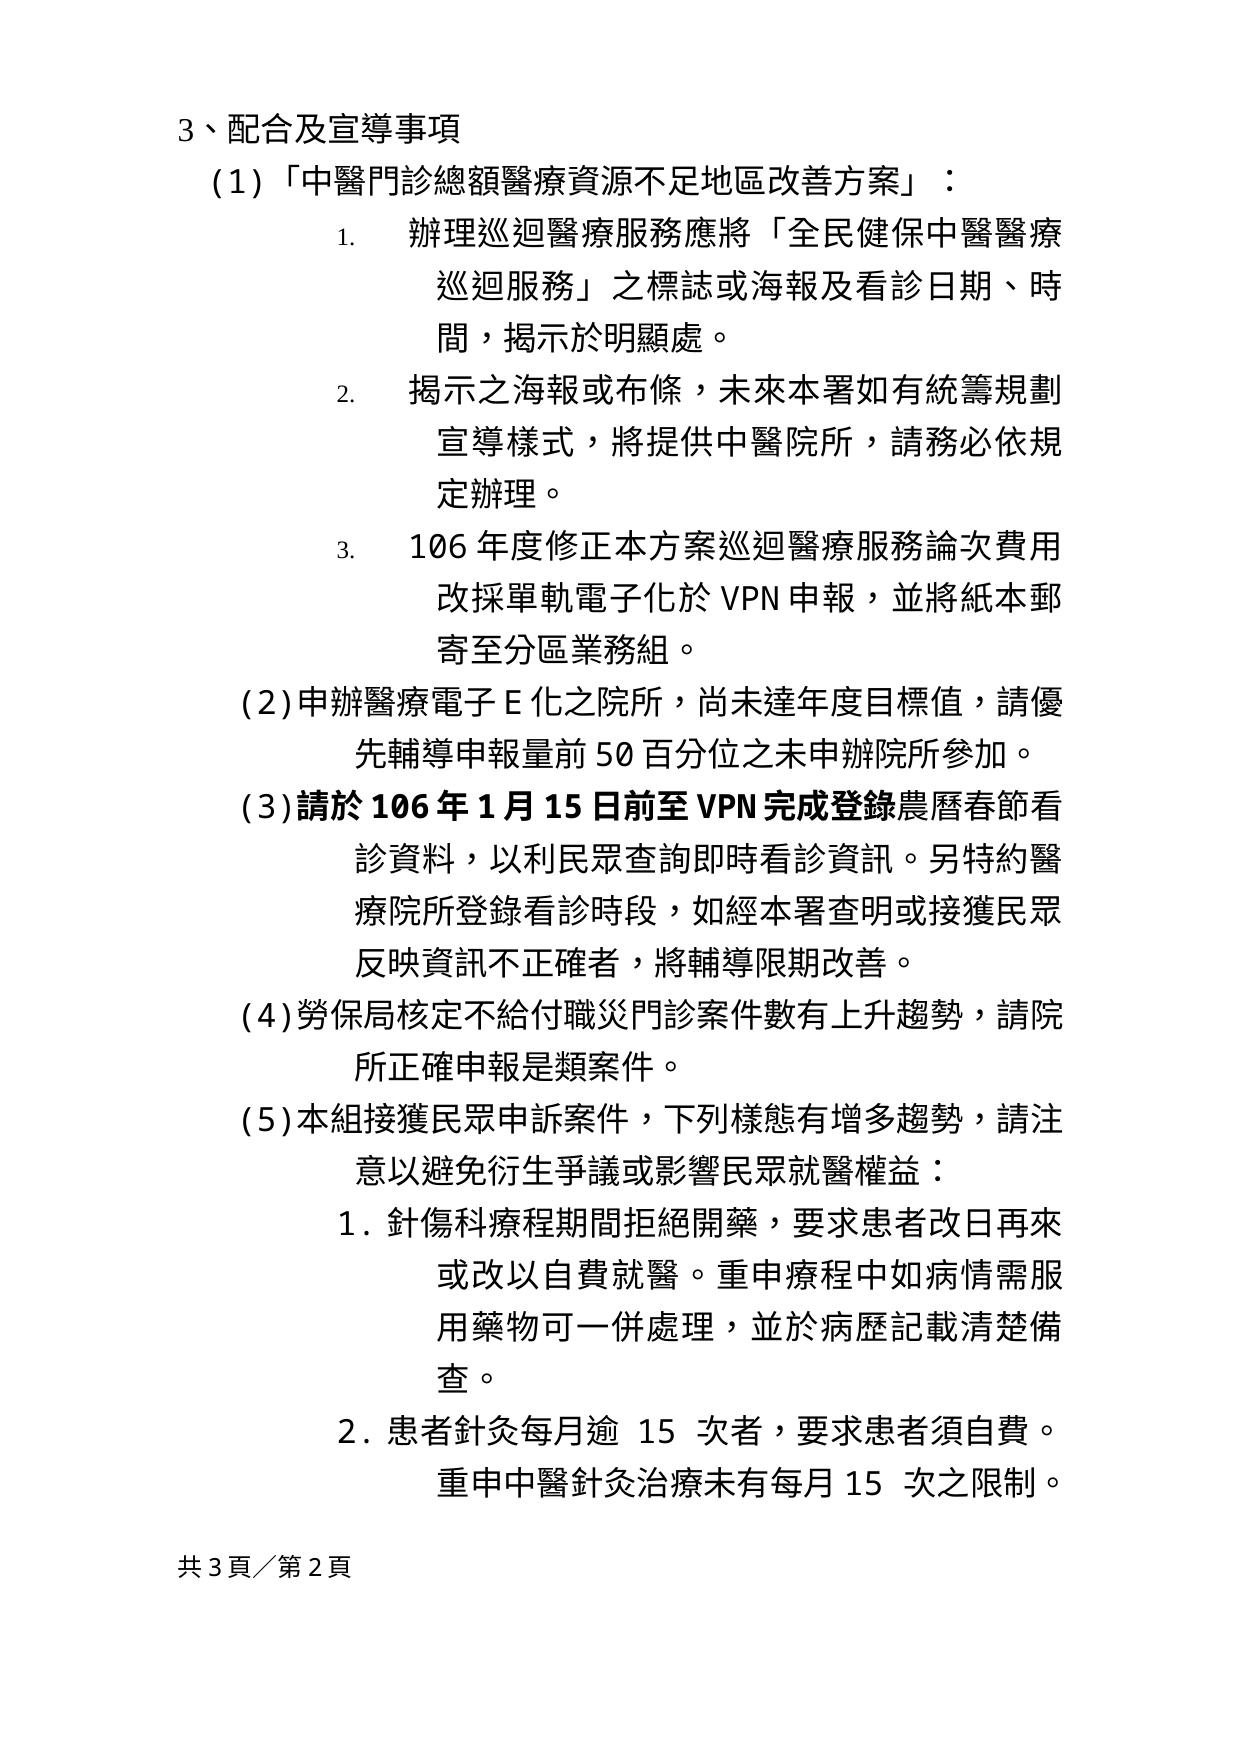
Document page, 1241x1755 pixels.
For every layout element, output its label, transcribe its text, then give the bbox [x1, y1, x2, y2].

list 106年度修正本方案巡迴醫療服務論次費用改採單軌電子化於VPN申報，並將紙本郵寄至分區業務組。 [336, 516, 1063, 672]
list 勞保局核定不給付職災門診案件數有上升趨勢，請院所正確申報是類案件。 [236, 985, 1063, 1089]
list 配合及宣導事項 [177, 99, 1063, 151]
list 本組接獲民眾申訴案件，下列樣態有增多趨勢，請注意以避免衍生爭議或影響民眾就醫權益： [236, 1089, 1063, 1193]
list 請於106年1月15日前至VPN完成登錄農曆春節看診資料，以利民眾查詢即時看診資訊。另特約醫療院所登錄看診時段，如經本署查明或接獲民眾反映資訊不正確者，將輔導限期改善。 [236, 776, 1063, 985]
list 辦理巡迴醫療服務應將「全民健保中醫醫療巡迴服務」之標誌或海報及看診日期、時間，揭示於明顯處。 [336, 203, 1063, 360]
list 「中醫門診總額醫療資源不足地區改善方案」： [207, 151, 1063, 203]
list 患者針灸每月逾 15 次者，要求患者須自費。重申中醫針灸治療未有每月15 次之限制。 [336, 1401, 1063, 1506]
list 揭示之海報或布條，未來本署如有統籌規劃宣導樣式，將提供中醫院所，請務必依規定辦理。 [336, 360, 1063, 516]
list 針傷科療程期間拒絕開藥，要求患者改日再來或改以自費就醫。重申療程中如病情需服用藥物可一併處理，並於病歷記載清楚備查。 [336, 1193, 1063, 1401]
list 申辦醫療電子E化之院所，尚未達年度目標值，請優先輔導申報量前50百分位之未申辦院所參加。 [236, 672, 1063, 776]
